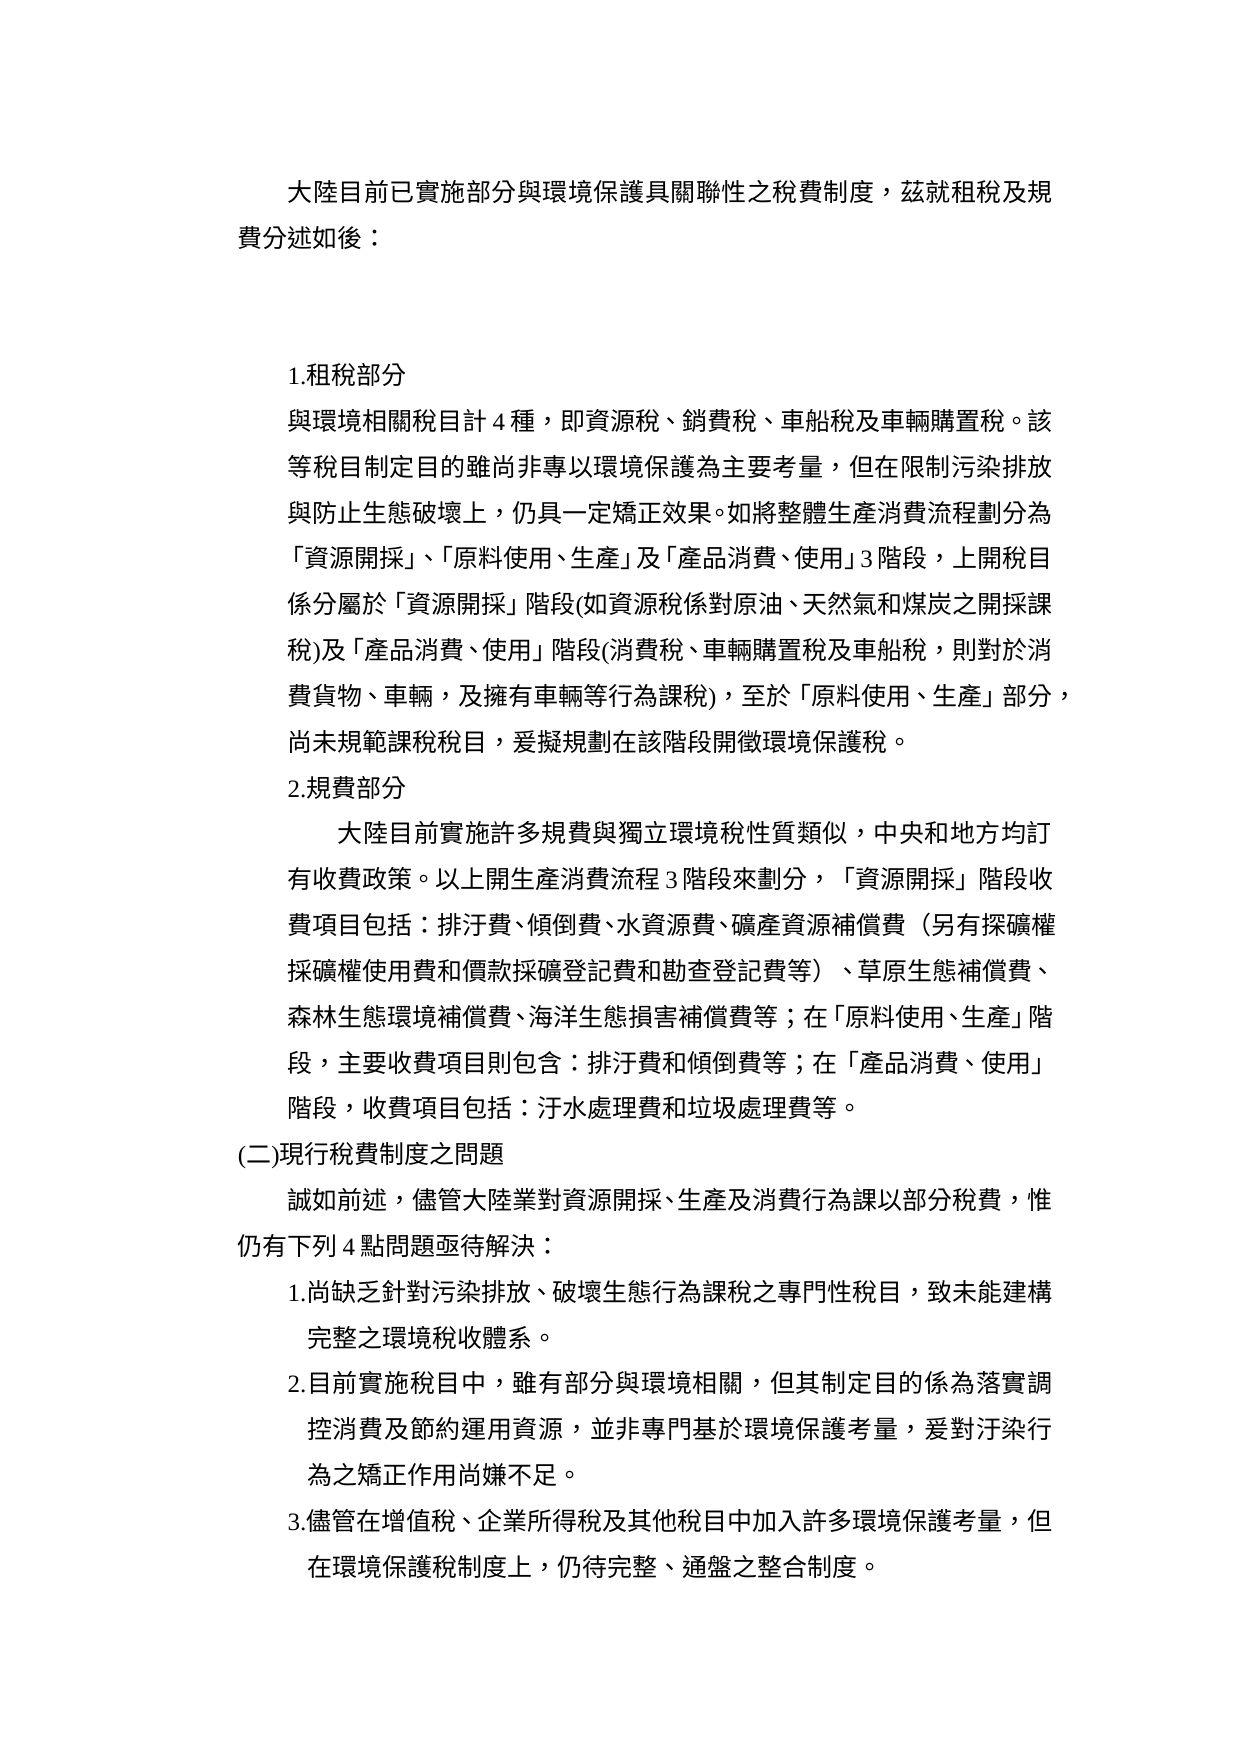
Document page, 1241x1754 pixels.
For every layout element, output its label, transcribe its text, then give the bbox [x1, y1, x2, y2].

text 誠如前述，儘管大陸業對資源開採、生產及消費行為課以部分稅費，惟仍有下列4點問題亟待解決： [237, 1173, 1053, 1264]
text 2.規費部分 [287, 760, 1053, 806]
text 大陸目前已實施部分與環境保護具關聯性之稅費制度，茲就租稅及規費分述如後： [237, 164, 1053, 256]
text 1.租稅部分 [287, 348, 1053, 394]
text (二)現行稅費制度之問題 [187, 1127, 1053, 1173]
text 1.尚缺乏針對污染排放、破壞生態行為課稅之專門性稅目，致未能建構完整之環境稅收體系。 [287, 1264, 1053, 1356]
text 大陸目前實施許多規費與獨立環境稅性質類似，中央和地方均訂有收費政策。以上開生產消費流程3階段來劃分，「資源開採」階段收費項目包括：排汙費、傾倒費、水資源費、礦產資源補償費（另有探礦權、採礦權使用費和價款採礦登記費和勘查登記費等）、草原生態補償費、森林生態環境補償費、海洋生態損害補償費等；在「原料使用、生產」階段，主要收費項目則包含：排汙費和傾倒費等；在「產品消費、使用」階段，收費項目包括：汙水處理費和垃圾處理費等。 [287, 806, 1053, 1127]
text 2.目前實施稅目中，雖有部分與環境相關，但其制定目的係為落實調控消費及節約運用資源，並非專門基於環境保護考量，爰對汙染行為之矯正作用尚嫌不足。 [287, 1356, 1053, 1494]
text 3.儘管在增值稅、企業所得稅及其他稅目中加入許多環境保護考量，但在環境保護稅制度上，仍待完整、通盤之整合制度。 [287, 1494, 1053, 1585]
text 與環境相關稅目計4種，即資源稅、銷費稅、車船稅及車輛購置稅。該等稅目制定目的雖尚非專以環境保護為主要考量，但在限制污染排放與防止生態破壞上，仍具一定矯正效果。如將整體生產消費流程劃分為「資源開採」、「原料使用、生產」及「產品消費、使用」3階段，上開稅目係分屬於「資源開採」階段(如資源稅係對原油、天然氣和煤炭之開採課稅)及「產品消費、使用」階段(消費稅、車輛購置稅及車船稅，則對於消費貨物、車輛，及擁有車輛等行為課稅)，至於「原料使用、生產」部分，尚未規範課稅稅目，爰擬規劃在該階段開徵環境保護稅。 [287, 394, 1053, 760]
